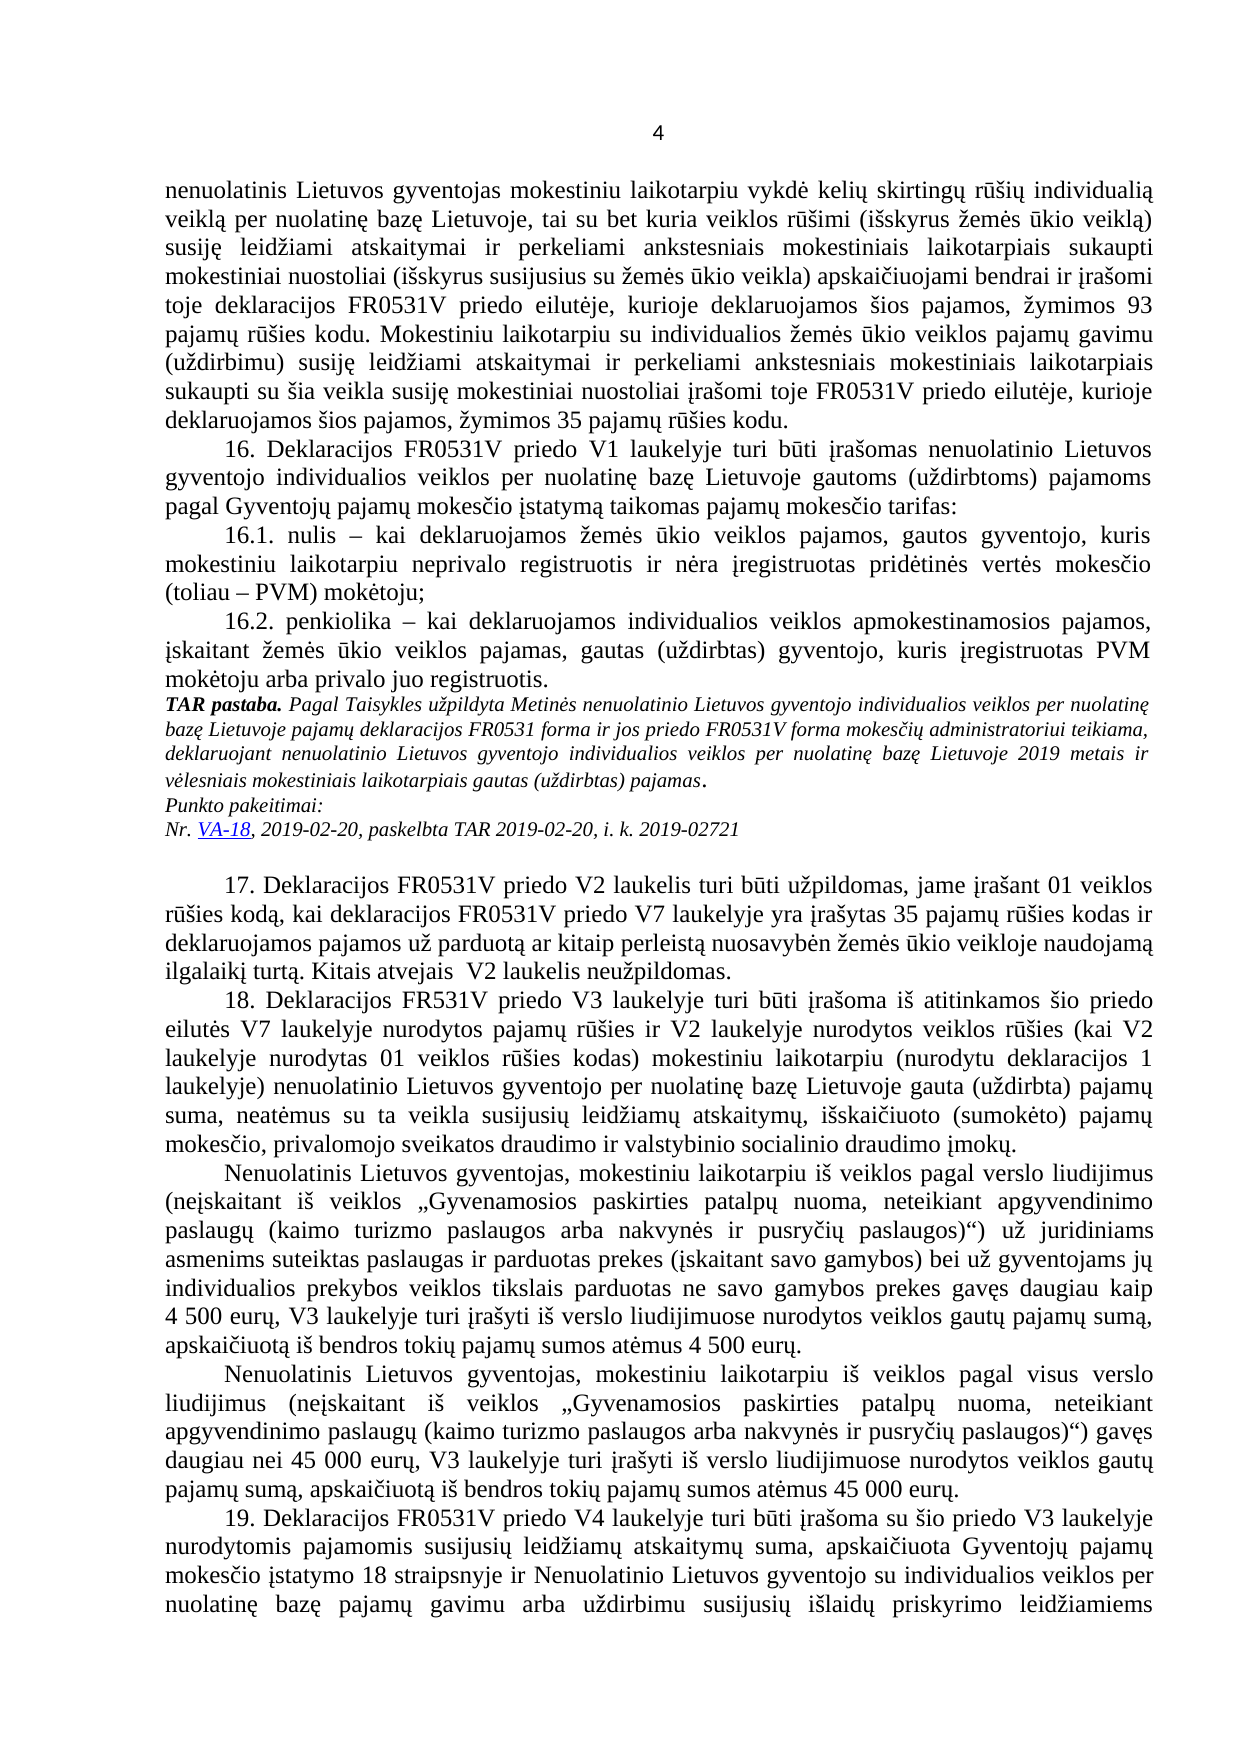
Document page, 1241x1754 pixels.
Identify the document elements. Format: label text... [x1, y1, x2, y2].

text 18. Deklaracijos FR531V priedo V3 laukelyje turi būti įrašoma iš atitinkamos šio priedo eilutės V7 laukelyje nurodytos pajamų rūšies ir V2 laukelyje nurodytos veiklos rūšies (kai V2 laukelyje nurodytas 01 veiklos rūšies kodas) mokestiniu laikotarpiu (nurodytu deklaracijos 1 laukelyje) nenuolatinio Lietuvos gyventojo per nuolatinę bazę Lietuvoje gauta (uždirbta) pajamų suma, neatėmus su ta veikla susijusių leidžiamų atskaitymų, išskaičiuoto (sumokėto) pajamų mokesčio, privalomojo sveikatos draudimo ir valstybinio socialinio draudimo įmokų. [165, 985, 1154, 1158]
text 16.2. penkiolika – kai deklaruojamos individualios veiklos apmokestinamosios pajamos, įskaitant žemės ūkio veiklos pajamas, gautas (uždirbtas) gyventojo, kuris įregistruotas PVM mokėtoju arba privalo juo registruotis. [165, 606, 1152, 692]
text Nr. VA-18, 2019-02-20, paskelbta TAR 2019-02-20, i. k. 2019-02721 [165, 817, 1152, 841]
text Punkto pakeitimai: [165, 793, 1152, 817]
text 17. Deklaracijos FR0531V priedo V2 laukelis turi būti užpildomas, jame įrašant 01 veiklos rūšies kodą, kai deklaracijos FR0531V priedo V7 laukelyje yra įrašytas 35 pajamų rūšies kodas ir deklaruojamos pajamos už parduotą ar kitaip perleistą nuosavybėn žemės ūkio veikloje naudojamą ilgalaikį turtą. Kitais atvejais V2 laukelis neužpildomas. [165, 870, 1154, 985]
text Nenuolatinis Lietuvos gyventojas, mokestiniu laikotarpiu iš veiklos pagal verslo liudijimus (neįskaitant iš veiklos „Gyvenamosios paskirties patalpų nuoma, neteikiant apgyvendinimo paslaugų (kaimo turizmo paslaugos arba nakvynės ir pusryčių paslaugos)“) už juridiniams asmenims suteiktas paslaugas ir parduotas prekes (įskaitant savo gamybos) bei už gyventojams jų individualios prekybos veiklos tikslais parduotas ne savo gamybos prekes gavęs daugiau kaip 4 500 eurų, V3 laukelyje turi įrašyti iš verslo liudijimuose nurodytos veiklos gautų pajamų sumą, apskaičiuotą iš bendros tokių pajamų sumos atėmus 4 500 eurų. [165, 1158, 1154, 1359]
text 16. Deklaracijos FR0531V priedo V1 laukelyje turi būti įrašomas nenuolatinio Lietuvos gyventojo individualios veiklos per nuolatinę bazę Lietuvoje gautoms (uždirbtoms) pajamoms pagal Gyventojų pajamų mokesčio įstatymą taikomas pajamų mokesčio tarifas: [165, 434, 1152, 520]
text Nenuolatinis Lietuvos gyventojas, mokestiniu laikotarpiu iš veiklos pagal visus verslo liudijimus (neįskaitant iš veiklos „Gyvenamosios paskirties patalpų nuoma, neteikiant apgyvendinimo paslaugų (kaimo turizmo paslaugos arba nakvynės ir pusryčių paslaugos)“) gavęs daugiau nei 45 000 eurų, V3 laukelyje turi įrašyti iš verslo liudijimuose nurodytos veiklos gautų pajamų sumą, apskaičiuotą iš bendros tokių pajamų sumos atėmus 45 000 eurų. [165, 1359, 1154, 1503]
text nenuolatinis Lietuvos gyventojas mokestiniu laikotarpiu vykdė kelių skirtingų rūšių individualią veiklą per nuolatinę bazę Lietuvoje, tai su bet kuria veiklos rūšimi (išskyrus žemės ūkio veiklą) susiję leidžiami atskaitymai ir perkeliami ankstesniais mokestiniais laikotarpiais sukaupti mokestiniai nuostoliai (išskyrus susijusius su žemės ūkio veikla) apskaičiuojami bendrai ir įrašomi toje deklaracijos FR0531V priedo eilutėje, kurioje deklaruojamos šios pajamos, žymimos 93 pajamų rūšies kodu. Mokestiniu laikotarpiu su individualios žemės ūkio veiklos pajamų gavimu (uždirbimu) susiję leidžiami atskaitymai ir perkeliami ankstesniais mokestiniais laikotarpiais sukaupti su šia veikla susiję mokestiniai nuostoliai įrašomi toje FR0531V priedo eilutėje, kurioje deklaruojamos šios pajamos, žymimos 35 pajamų rūšies kodu. [165, 175, 1154, 434]
text 19. Deklaracijos FR0531V priedo V4 laukelyje turi būti įrašoma su šio priedo V3 laukelyje nurodytomis pajamomis susijusių leidžiamų atskaitymų suma, apskaičiuota Gyventojų pajamų mokesčio įstatymo 18 straipsnyje ir Nenuolatinio Lietuvos gyventojo su individualios veiklos per nuolatinę bazę pajamų gavimu arba uždirbimu susijusių išlaidų priskyrimo leidžiamiems [165, 1503, 1154, 1618]
text TAR pastaba. Pagal Taisykles užpildyta Metinės nenuolatinio Lietuvos gyventojo individualios veiklos per nuolatinę bazę Lietuvoje pajamų deklaracijos FR0531 forma ir jos priedo FR0531V forma mokesčių administratoriui teikiama, deklaruojant nenuolatinio Lietuvos gyventojo individualios veiklos per nuolatinę bazę Lietuvoje 2019 metais ir vėlesniais mokestiniais laikotarpiais gautas (uždirbtas) pajamas. [165, 692, 1152, 793]
text 16.1. nulis – kai deklaruojamos žemės ūkio veiklos pajamos, gautos gyventojo, kuris mokestiniu laikotarpiu neprivalo registruotis ir nėra įregistruotas pridėtinės vertės mokesčio (toliau – PVM) mokėtoju; [165, 520, 1152, 606]
